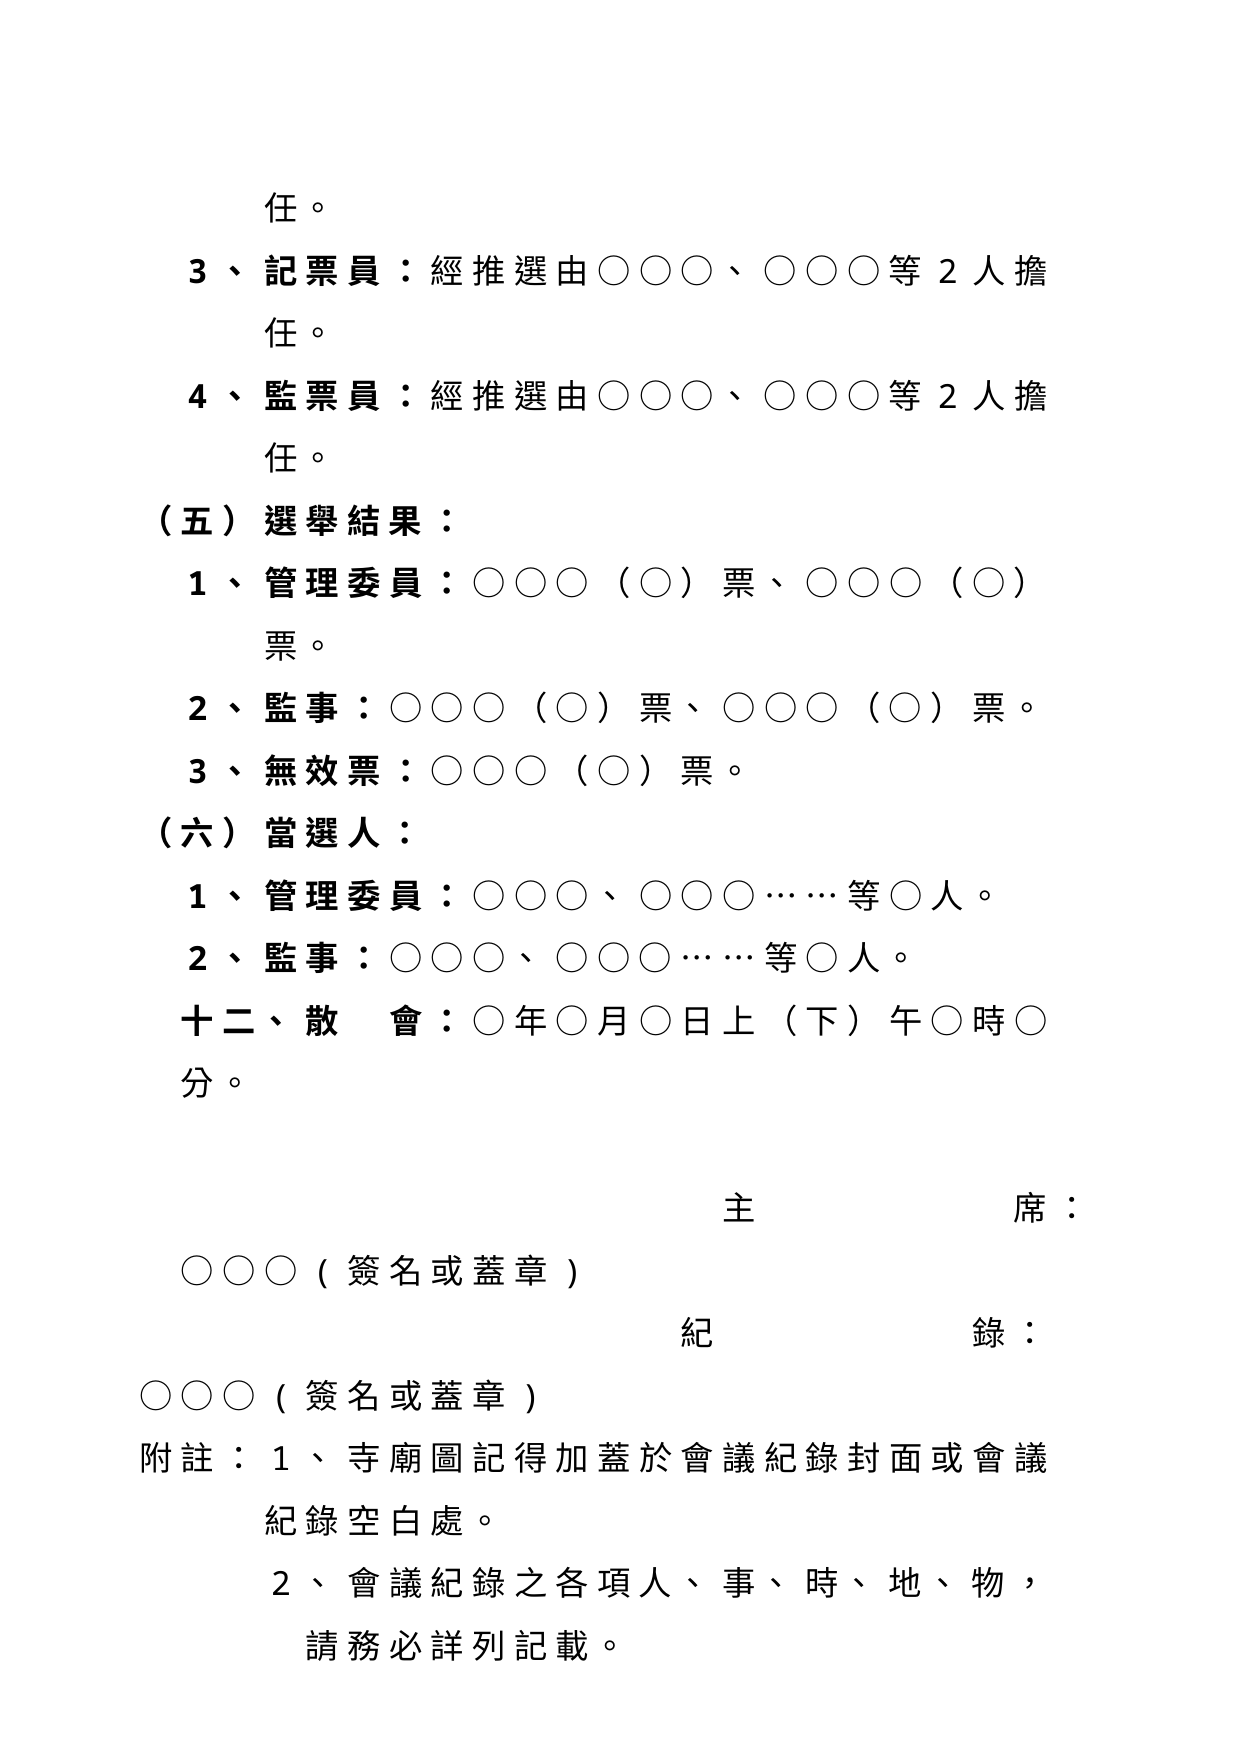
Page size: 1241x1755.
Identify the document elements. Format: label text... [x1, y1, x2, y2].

text 主 席：○○○(簽名或蓋章) [135, 1164, 1051, 1289]
text 4、監票員：經推選由○○○、○○○等2人擔任。 [172, 352, 1051, 477]
text 3、無效票：○○○（○）票。 [172, 727, 1051, 789]
text 2、監事：○○○、○○○……等○人。 [172, 914, 1051, 977]
text （六）當選人： [135, 789, 1051, 852]
text 任。 [172, 164, 1051, 227]
text 1、管理委員：○○○（○）票、○○○（○）票。 [172, 539, 1051, 664]
text 2、會議紀錄之各項人、事、時、地、物，請務必詳列記載。 [235, 1539, 1051, 1664]
text 1、管理委員：○○○、○○○……等○人。 [172, 852, 1051, 914]
text 3、記票員：經推選由○○○、○○○等2人擔任。 [172, 227, 1051, 352]
text 2、監事：○○○（○）票、○○○（○）票。 [172, 664, 1051, 727]
text 附註：1、寺廟圖記得加蓋於會議紀錄封面或會議紀錄空白處。 [135, 1414, 1051, 1539]
text （五）選舉結果： [135, 477, 1051, 539]
text 十二、散 會：○年○月○日上（下）午○時○分。 [135, 977, 1051, 1102]
text 紀 錄：○○○(簽名或蓋章) [135, 1289, 1051, 1414]
